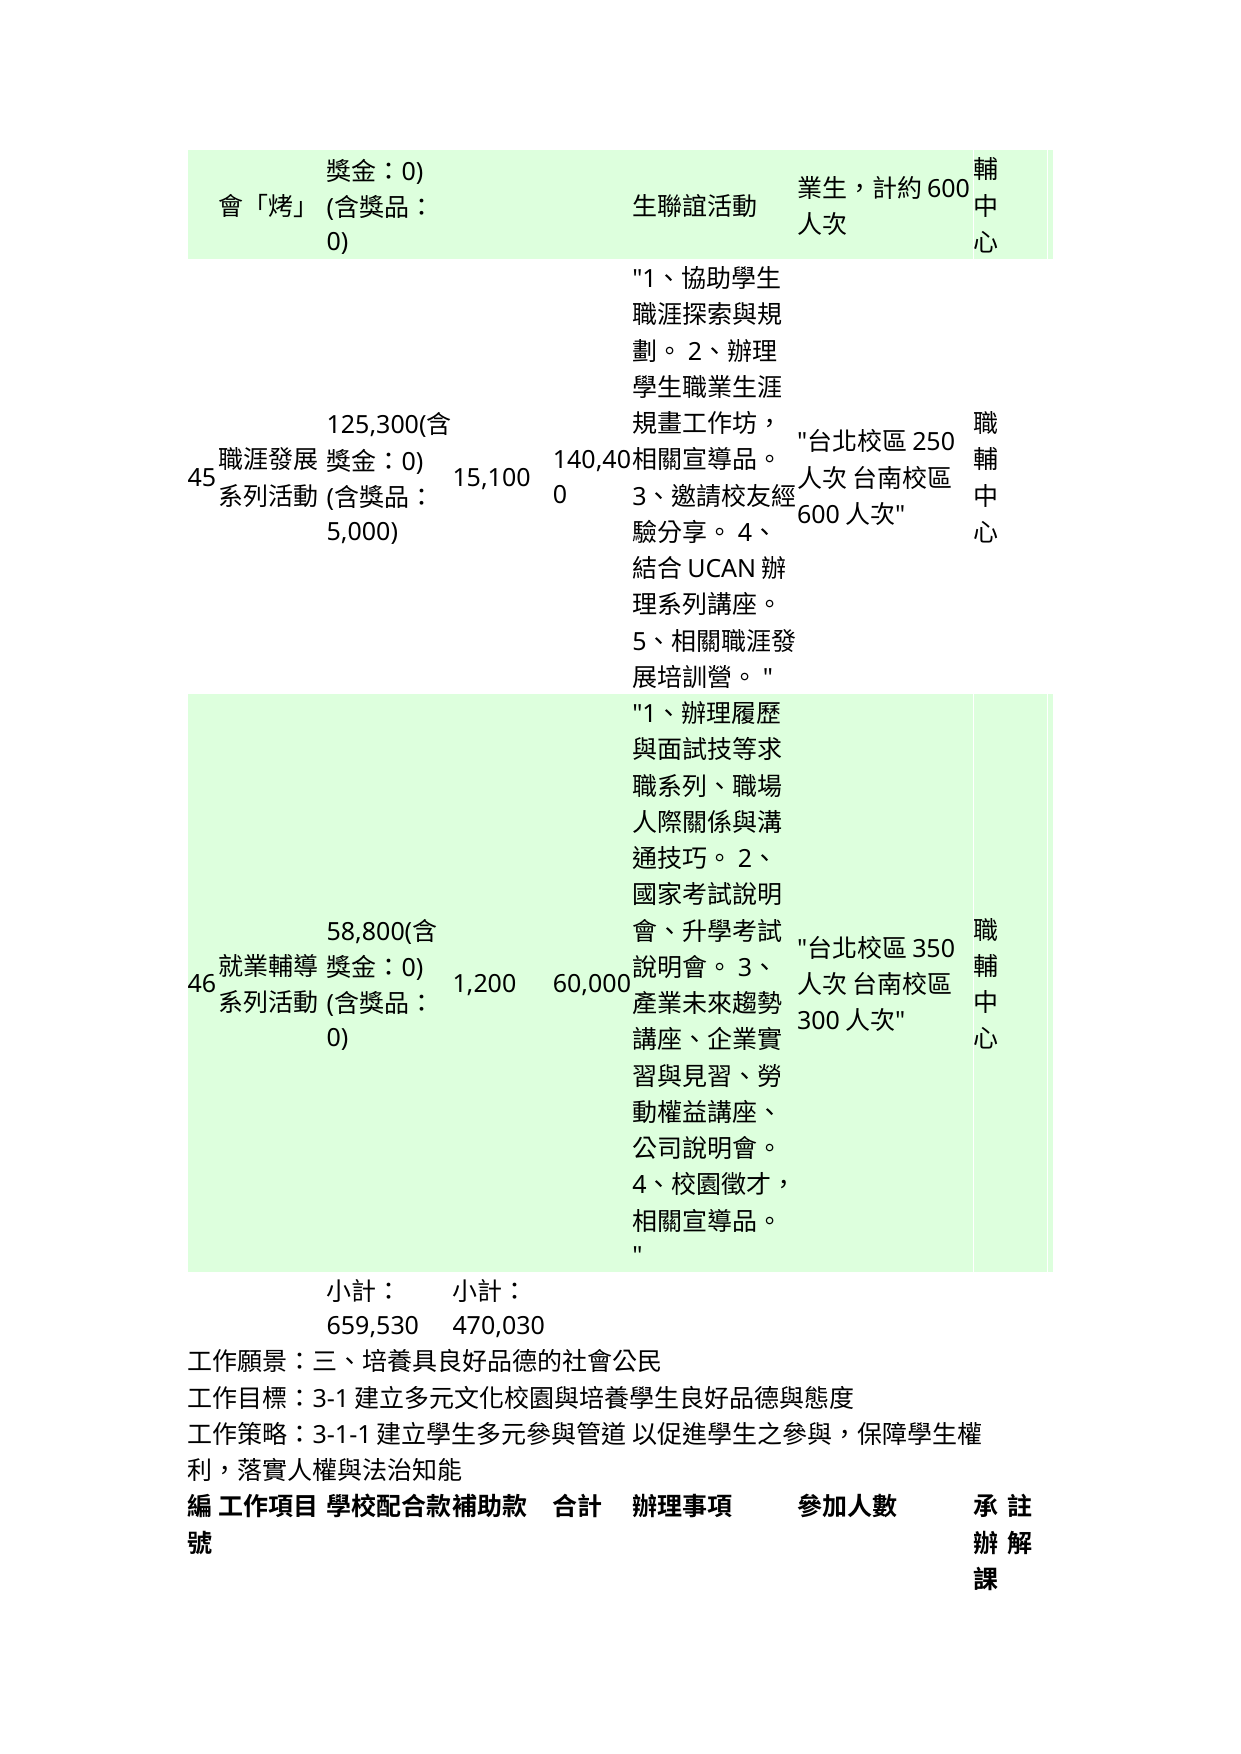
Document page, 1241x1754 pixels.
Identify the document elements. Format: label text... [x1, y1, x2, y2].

table_cell [452, 150, 553, 259]
table_cell 125,300(含獎金：0)(含獎品：5,000) [326, 259, 452, 694]
table_cell [188, 1272, 326, 1342]
table_cell [1048, 259, 1053, 694]
table_cell 1,200 [452, 694, 553, 1272]
table_cell [1040, 1487, 1044, 1596]
table_cell 台北校區應屆畢業生，計約600人次 [797, 150, 973, 259]
table_cell 60,000 [553, 694, 632, 1272]
table_cell "台北校區350人次 台南校區300人次" [797, 694, 973, 1272]
table_cell [1048, 694, 1053, 1272]
table_cell [1007, 259, 1036, 694]
table_cell 合計 [553, 1487, 632, 1596]
table_cell [1040, 1272, 1044, 1342]
table_cell 編號 [188, 1487, 218, 1596]
table_cell 會「烤」 [218, 150, 326, 259]
table_cell 職輔中心 [974, 694, 1007, 1272]
table_cell [1036, 1272, 1040, 1342]
table_cell 承辦課 [974, 1487, 1007, 1596]
table_cell [1007, 1378, 1036, 1414]
table_cell [1036, 1487, 1040, 1596]
table_cell [1048, 1487, 1053, 1596]
table_cell 註解 [1007, 1487, 1036, 1596]
table_cell [1036, 259, 1040, 694]
table_cell 46 [188, 694, 218, 1272]
table_cell [1040, 694, 1044, 1272]
table_cell [1007, 150, 1036, 259]
table_cell [1036, 694, 1040, 1272]
table_cell 職輔中心 [974, 259, 1007, 694]
table_cell 小計：659,530 [326, 1272, 452, 1342]
table_cell 工作策略：3-1-1建立學生多元參與管道 以促進學生之參與，保障學生權利，落實人權與法治知能 [188, 1414, 1007, 1487]
table_cell [1036, 1414, 1040, 1487]
table_cell [1036, 1342, 1040, 1378]
table_cell 工作項目 [218, 1487, 326, 1596]
table_cell [1048, 150, 1053, 259]
table_cell [1036, 1378, 1053, 1414]
table_cell 職涯發展系列活動 [218, 259, 326, 694]
table_cell [1040, 1342, 1044, 1378]
table_cell 工作目標：3-1建立多元文化校園與培養學生良好品德與態度 [188, 1378, 973, 1414]
table_cell 就業輔導系列活動 [218, 694, 326, 1272]
table_cell 補助款 [452, 1487, 553, 1596]
table_cell [553, 150, 632, 259]
table_cell "1、協助學生職涯探索與規劃。 2、辦理學生職業生涯規畫工作坊，相關宣導品。 3、邀請校友經驗分享。 4、結合UCAN辦理系列講座。 5、相關職涯發展培訓營。 " [632, 259, 797, 694]
table_cell [1040, 259, 1044, 694]
table_cell [553, 1272, 1007, 1342]
table_cell [1007, 1414, 1036, 1487]
table_cell 工作願景：三、培養具良好品德的社會公民 [188, 1342, 1007, 1378]
table_cell 45 [188, 259, 218, 694]
table_cell 小計：470,030 [452, 1272, 553, 1342]
table_cell [1007, 1342, 1036, 1378]
table_cell [1036, 150, 1040, 259]
table_cell "台北校區250人次 台南校區600人次" [797, 259, 973, 694]
table_cell [1048, 1272, 1053, 1342]
table_cell [974, 1378, 1007, 1414]
table_cell 辦理事項 [632, 1487, 797, 1596]
table_cell [1048, 1342, 1053, 1378]
table_cell 58,800(含獎金：0)(含獎品：0) [326, 694, 452, 1272]
table_cell [1048, 1414, 1053, 1487]
table_cell 15,100 [452, 259, 553, 694]
table_cell [188, 150, 218, 259]
table_cell 140,400 [553, 259, 632, 694]
table_cell "1、辦理履歷與面試技等求職系列、職場人際關係與溝通技巧。 2、國家考試說明會、升學考試說明會。 3、產業未來趨勢講座、企業實習與見習、勞動權益講座、公司說明會。 4、校園徵才，相關宣導品。 " [632, 694, 797, 1272]
table_cell [1007, 694, 1036, 1272]
table_cell 獎金：0)(含獎品：0) [326, 150, 452, 259]
table_cell 生聯誼活動 [632, 150, 797, 259]
table_cell 職輔中心 [974, 150, 1007, 259]
table_cell [1007, 1272, 1036, 1342]
table_cell [1040, 150, 1044, 259]
table_cell [1040, 1414, 1044, 1487]
table_cell 學校配合款 [326, 1487, 452, 1596]
table_cell 參加人數 [797, 1487, 973, 1596]
